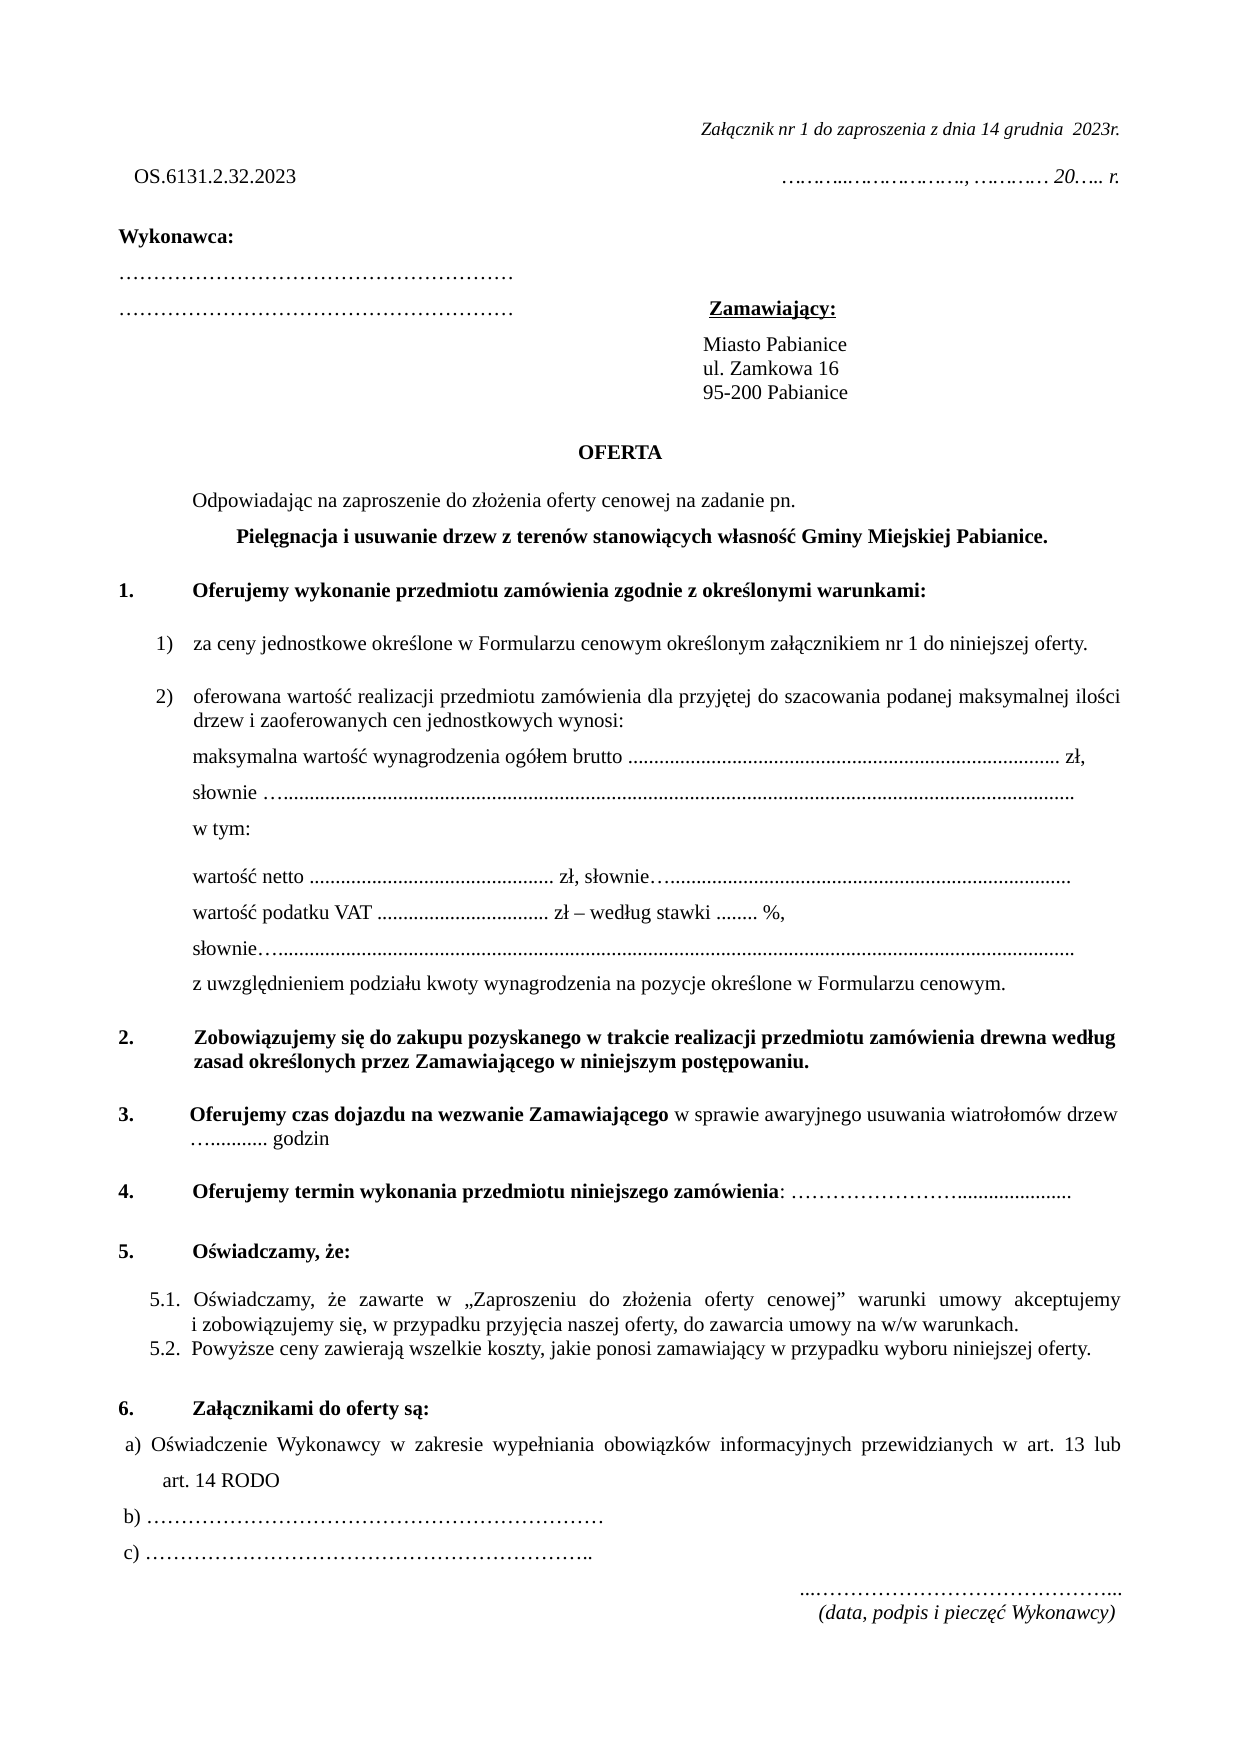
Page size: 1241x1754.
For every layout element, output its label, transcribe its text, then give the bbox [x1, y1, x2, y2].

text ………………………………………………… Zamawiający: [118, 296, 1122, 320]
text ul. Zamkowa 16 [703, 356, 1122, 380]
text ...……………………………………... [118, 1576, 1122, 1600]
text 95-200 Pabianice [703, 380, 1122, 404]
text 5.1. Oświadczamy, że zawarte w „Zaproszeniu do złożenia oferty cenowej” warunki umowy akceptujemy i zobowiązujemy się, w przypadku przyjęcia naszej oferty, do zawarcia umowy na w/w warunkach. [149, 1287, 1122, 1336]
text 3. Oferujemy czas dojazdu na wezwanie Zamawiającego w sprawie awaryjnego usuwania wiatrołomów drzew …........... godzin [118, 1102, 1122, 1150]
text ………………………………………………… [118, 260, 1122, 284]
text Załącznik nr 1 do zaproszenia z dnia 14 grudnia 2023r. [118, 118, 1122, 140]
text a) Oświadczenie Wykonawcy w zakresie wypełniania obowiązków informacyjnych przewidzianych w art. 13 lub art. 14 RODO [125, 1432, 1122, 1492]
text 6. Załącznikami do oferty są: [118, 1396, 1122, 1420]
list oferowana wartość realizacji przedmiotu zamówienia dla przyjętej do szacowania podanej maksymalnej ilości drzew i zaoferowanych cen jednostkowych wynosi: [156, 684, 1122, 732]
text Wykonawca: [118, 224, 1122, 248]
text 2. Zobowiązujemy się do zakupu pozyskanego w trakcie realizacji przedmiotu zamówienia drewna według zasad określonych przez Zamawiającego w niniejszym postępowaniu. [118, 1024, 1122, 1073]
text 4. Oferujemy termin wykonania przedmiotu niniejszego zamówienia: ……………………...................... [118, 1179, 1122, 1203]
text OS.6131.2.32.2023 ………..………………., ………… 20….. r. [118, 164, 1122, 188]
text Odpowiadając na zaproszenie do złożenia oferty cenowej na zadanie pn. [118, 488, 1122, 512]
text b) ………………………………………………………… [118, 1504, 1122, 1528]
text OFERTA [118, 440, 1122, 464]
text wartość netto ............................................... zł, słownie…............................................................................. [192, 864, 1122, 888]
text 1. Oferujemy wykonanie przedmiotu zamówienia zgodnie z określonymi warunkami: [118, 578, 1122, 602]
list za ceny jednostkowe określone w Formularzu cenowym określonym załącznikiem nr 1 do niniejszej oferty. [156, 631, 1122, 655]
list 5.2. Powyższe ceny zawierają wszelkie koszty, jakie ponosi zamawiający w przypadku wyboru niniejszej oferty. [149, 1336, 1122, 1359]
text maksymalna wartość wynagrodzenia ogółem brutto ................................................................................... zł, słownie …........................................................................................................................................................ w tym: [192, 744, 1122, 840]
text z uwzględnieniem podziału kwoty wynagrodzenia na pozycje określone w Formularzu cenowym. [192, 971, 1122, 995]
text Miasto Pabianice [703, 332, 1122, 356]
text słownie…......................................................................................................................................................... [192, 936, 1122, 959]
text wartość podatku VAT ................................. zł – według stawki ........ %, [192, 900, 1122, 924]
text 5. Oświadczamy, że: [118, 1239, 1122, 1263]
text c) ……………………………………………………….. [118, 1540, 1122, 1564]
text (data, podpis i pieczęć Wykonawcy) [118, 1600, 1122, 1624]
text Pielęgnacja i usuwanie drzew z terenów stanowiących własność Gminy Miejskiej Pabianice. [162, 524, 1122, 548]
